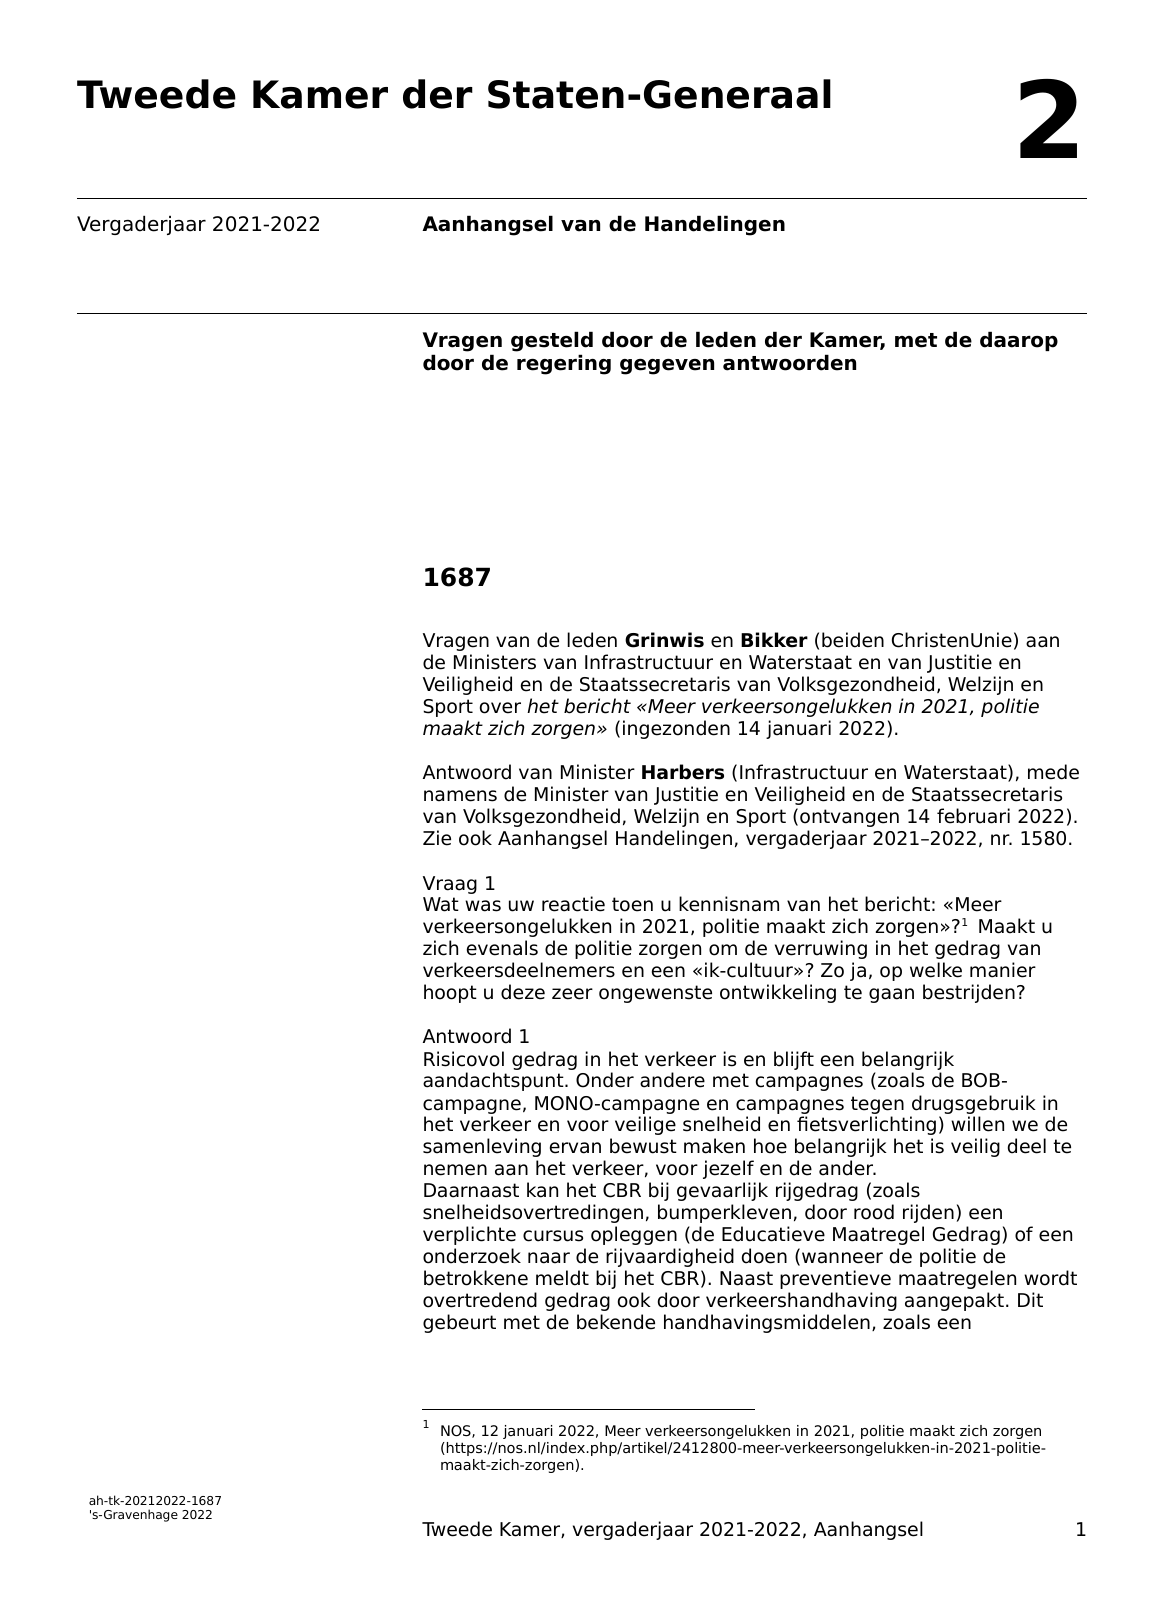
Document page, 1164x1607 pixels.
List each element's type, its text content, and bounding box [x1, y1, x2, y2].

table_header Tweede Kamer der Staten-Generaal [77, 59, 886, 198]
text NOS, 12 januari 2022, Meer verkeersongelukken in 2021, politie maakt zich zorgen (https://nos.nl/index.php/artikel/2412800-meer-verkeersongelukken-in-2021-politie-maakt-zich-zorgen). [422, 1418, 1087, 1474]
text Vragen van de leden Grinwis en Bikker (beiden ChristenUnie) aan de Ministers van Infrastructuur en Waterstaat en van Justitie en Veiligheid en de Staatssecretaris van Volksgezondheid, Welzijn en Sport over het bericht «Meer verkeersongelukken in 2021, politie maakt zich zorgen» (ingezonden 14 januari 2022). [422, 630, 1087, 740]
text Wat was uw reactie toen u kennisnam van het bericht: «Meer verkeersongelukken in 2021, politie maakt zich zorgen»? Maakt u zich evenals de politie zorgen om de verruwing in het gedrag van verkeersdeelnemers en een «ik-cultuur»? Zo ja, op welke manier hoopt u deze zeer ongewenste ontwikkeling te gaan bestrijden? [422, 894, 1087, 1004]
table_header 2 [886, 59, 1087, 198]
text Antwoord 1 [422, 1026, 1087, 1048]
table_cell [77, 314, 422, 375]
text Daarnaast kan het CBR bij gevaarlijk rijgedrag (zoals snelheidsovertredingen, bumperkleven, door rood rijden) een verplichte cursus opleggen (de Educatieve Maatregel Gedrag) of een onderzoek naar de rijvaardigheid doen (wanneer de politie de betrokkene meldt bij het CBR). Naast preventieve maatregelen wordt overtredend gedrag ook door verkeershandhaving aangepakt. Dit gebeurt met de bekende handhavingsmiddelen, zoals een [422, 1180, 1087, 1334]
table_cell Vergaderjaar 2021-2022 [77, 199, 422, 313]
table_cell Vragen gesteld door de leden der Kamer, met de daarop door de regering gegeven antwoorden [422, 314, 1087, 375]
text 1687 [422, 563, 1087, 592]
text 's-Gravenhage 2022 [88, 1508, 323, 1522]
text Vraag 1 [422, 872, 1087, 894]
text ah-tk-20212022-1687 [88, 1494, 323, 1508]
table_cell Aanhangsel van de Handelingen [422, 199, 1087, 313]
text Antwoord van Minister Harbers (Infrastructuur en Waterstaat), mede namens de Minister van Justitie en Veiligheid en de Staatssecretaris van Volksgezondheid, Welzijn en Sport (ontvangen 14 februari 2022). Zie ook Aanhangsel Handelingen, vergaderjaar 2021–2022, nr. 1580. [422, 762, 1087, 850]
text Risicovol gedrag in het verkeer is en blijft een belangrijk aandachtspunt. Onder andere met campagnes (zoals de BOB-campagne, MONO-campagne en campagnes tegen drugsgebruik in het verkeer en voor veilige snelheid en fietsverlichting) willen we de samenleving ervan bewust maken hoe belangrijk het is veilig deel te nemen aan het verkeer, voor jezelf en de ander. [422, 1048, 1087, 1180]
